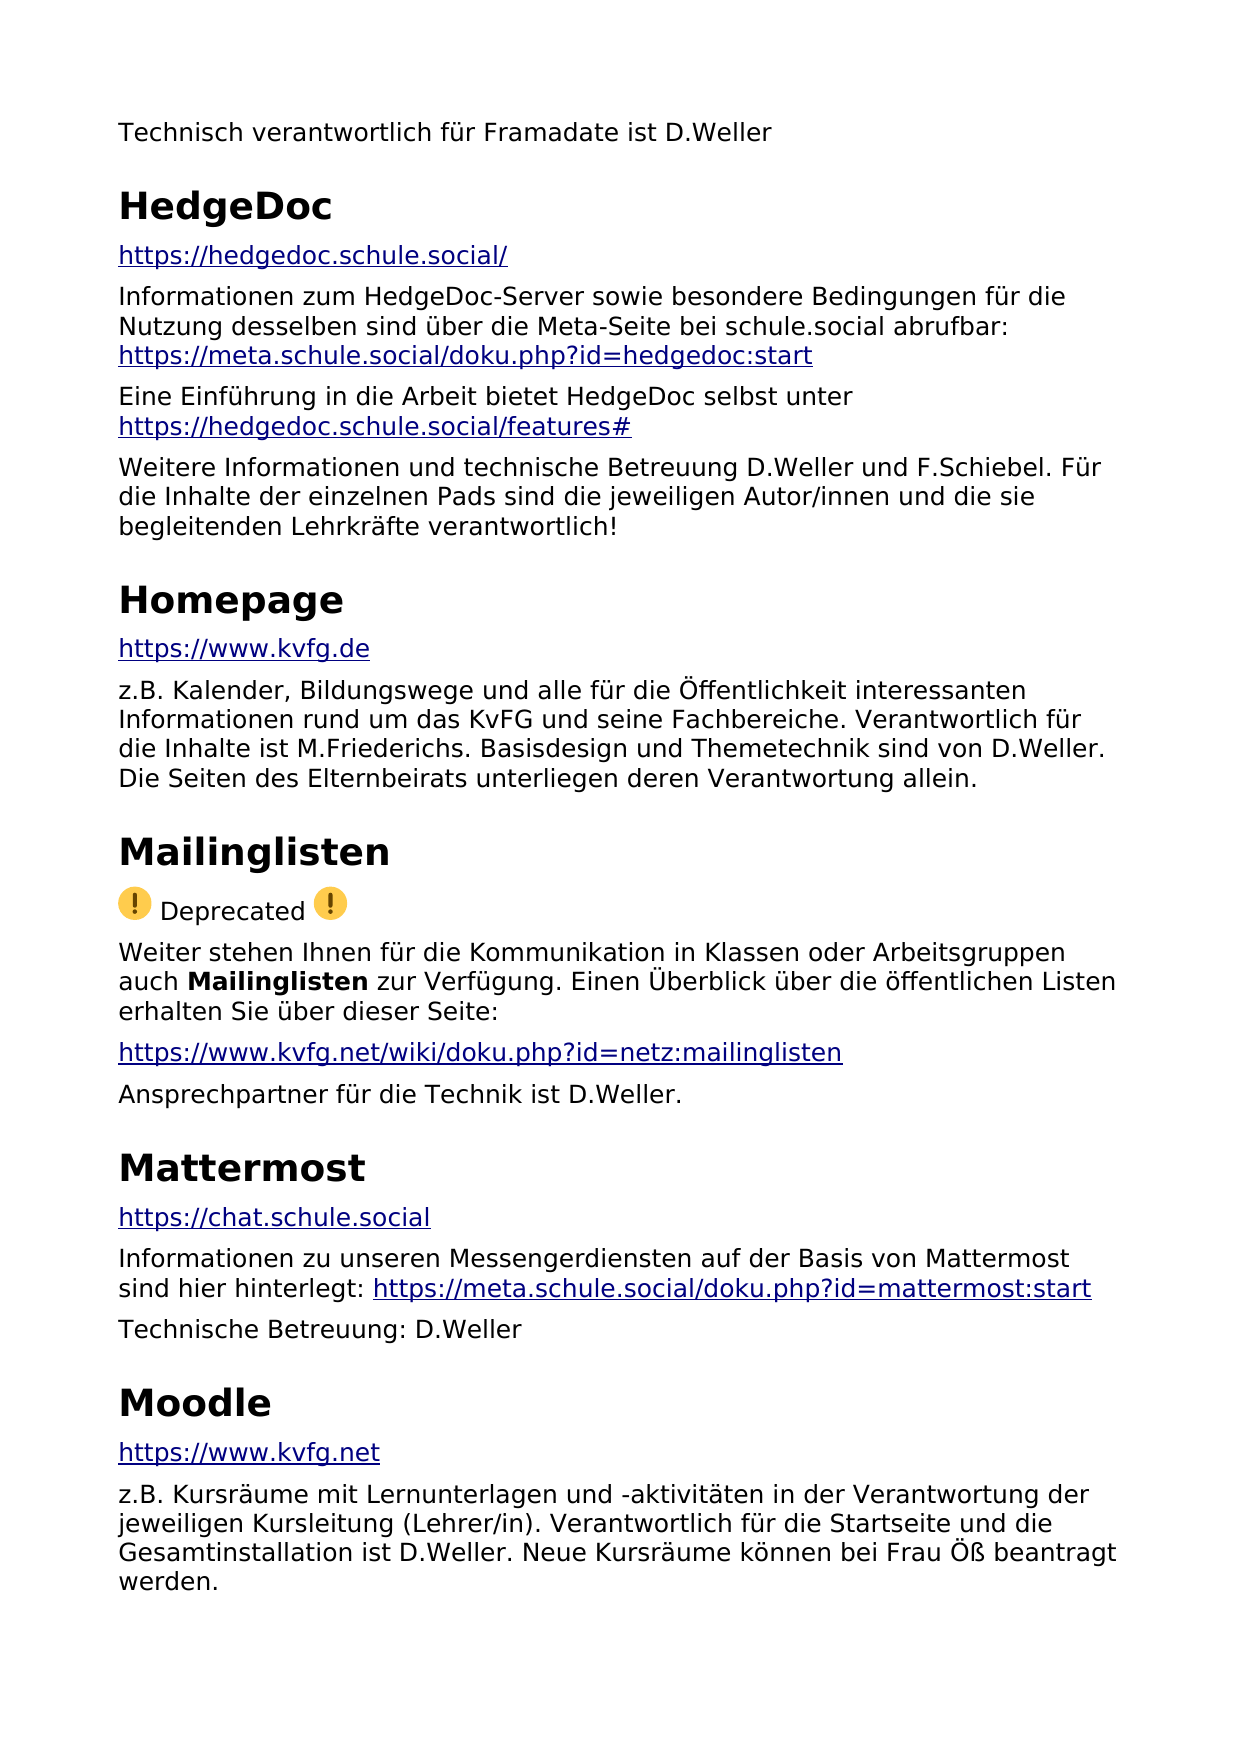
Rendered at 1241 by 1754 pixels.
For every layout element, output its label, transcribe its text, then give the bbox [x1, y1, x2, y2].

text Informationen zu unseren Messengerdiensten auf der Basis von Mattermost sind hier hinterlegt: https://meta.schule.social/doku.php?id=mattermost:start [118, 1244, 1122, 1303]
subtitle Mailinglisten [118, 830, 1122, 874]
text Technisch verantwortlich für Framadate ist D.Weller [118, 118, 1122, 147]
text Weitere Informationen und technische Betreuung D.Weller und F.Schiebel. Für die Inhalte der einzelnen Pads sind die jeweiligen Autor/innen und die sie begleitenden Lehrkräfte verantwortlich! [118, 453, 1122, 541]
text Technische Betreuung: D.Weller [118, 1315, 1122, 1344]
text Informationen zum HedgeDoc-Server sowie besondere Bedingungen für die Nutzung desselben sind über die Meta-Seite bei schule.social abrufbar: https://meta.schule.social/doku.php?id=hedgedoc:start [118, 283, 1122, 370]
text https://www.kvfg.net/wiki/doku.php?id=netz:mailinglisten [118, 1038, 1122, 1068]
text https://chat.schule.social [118, 1203, 1122, 1232]
text z.B. Kalender, Bildungswege und alle für die Öffentlichkeit interessanten Informationen rund um das KvFG und seine Fachbereiche. Verantwortlich für die Inhalte ist M.Friederichs. Basisdesign und Themetechnik sind von D.Weller. Die Seiten des Elternbeirats unterliegen deren Verantwortung allein. [118, 676, 1122, 793]
text https://www.kvfg.net [118, 1438, 1122, 1467]
text z.B. Kursräume mit Lernunterlagen und -aktivitäten in der Verantwortung der jeweiligen Kursleitung (Lehrer/in). Verantwortlich für die Startseite und die Gesamtinstallation ist D.Weller. Neue Kursräume können bei Frau Öß beantragt werden. [118, 1480, 1122, 1597]
text Deprecated [118, 887, 1122, 926]
text Weiter stehen Ihnen für die Kommunikation in Klassen oder Arbeitsgruppen auch Mailinglisten zur Verfügung. Einen Überblick über die öffentlichen Listen erhalten Sie über dieser Seite: [118, 938, 1122, 1026]
subtitle HedgeDoc [118, 185, 1122, 228]
text https://hedgedoc.schule.social/ [118, 241, 1122, 270]
text Eine Einführung in die Arbeit bietet HedgeDoc selbst unter https://hedgedoc.schule.social/features# [118, 383, 1122, 441]
subtitle Moodle [118, 1382, 1122, 1426]
text https://www.kvfg.de [118, 634, 1122, 664]
subtitle Homepage [118, 578, 1122, 622]
text Ansprechpartner für die Technik ist D.Weller. [118, 1080, 1122, 1109]
subtitle Mattermost [118, 1147, 1122, 1190]
